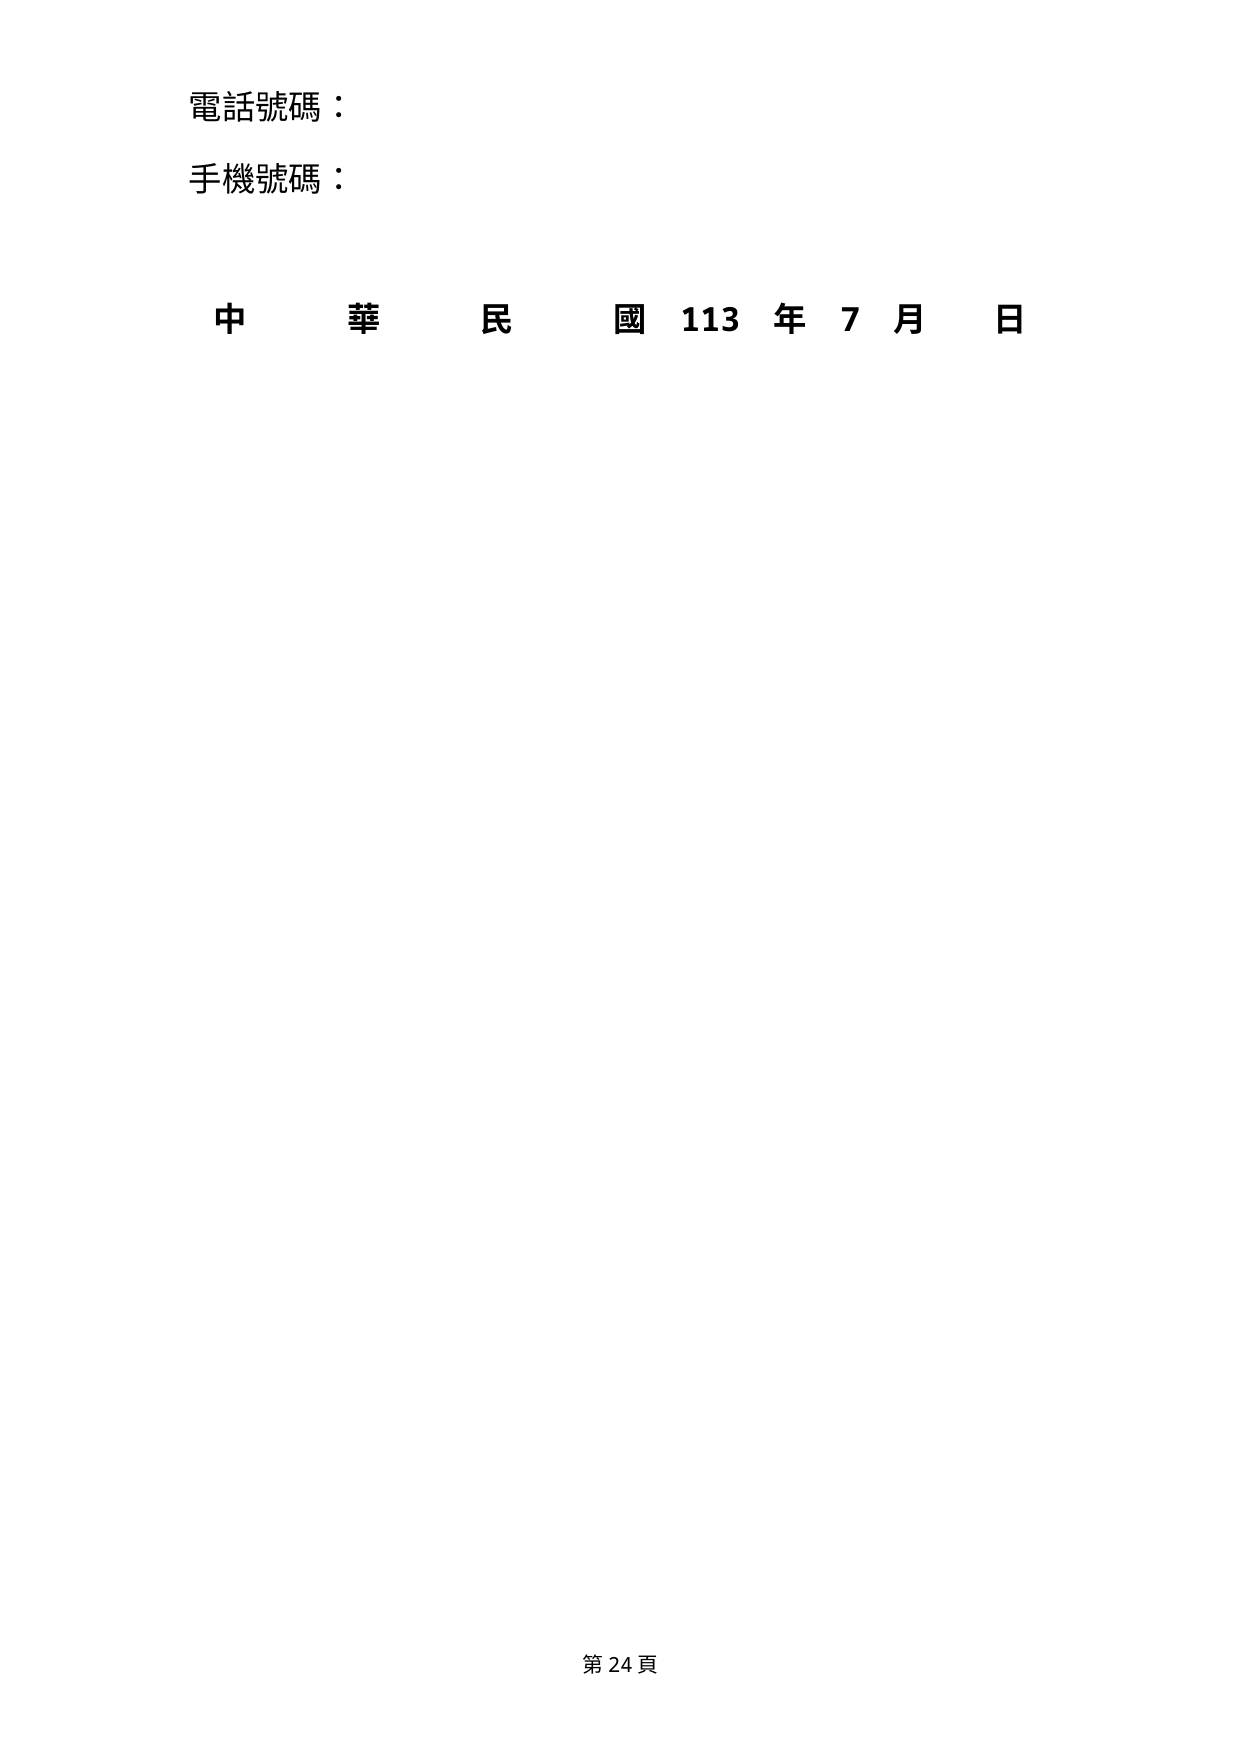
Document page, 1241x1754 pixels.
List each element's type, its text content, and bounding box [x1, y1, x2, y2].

text 中 華 民 國 113 年 7 月 日 [89, 293, 1152, 342]
text 電話號碼： [89, 81, 1152, 129]
text 手機號碼： [89, 153, 1152, 201]
